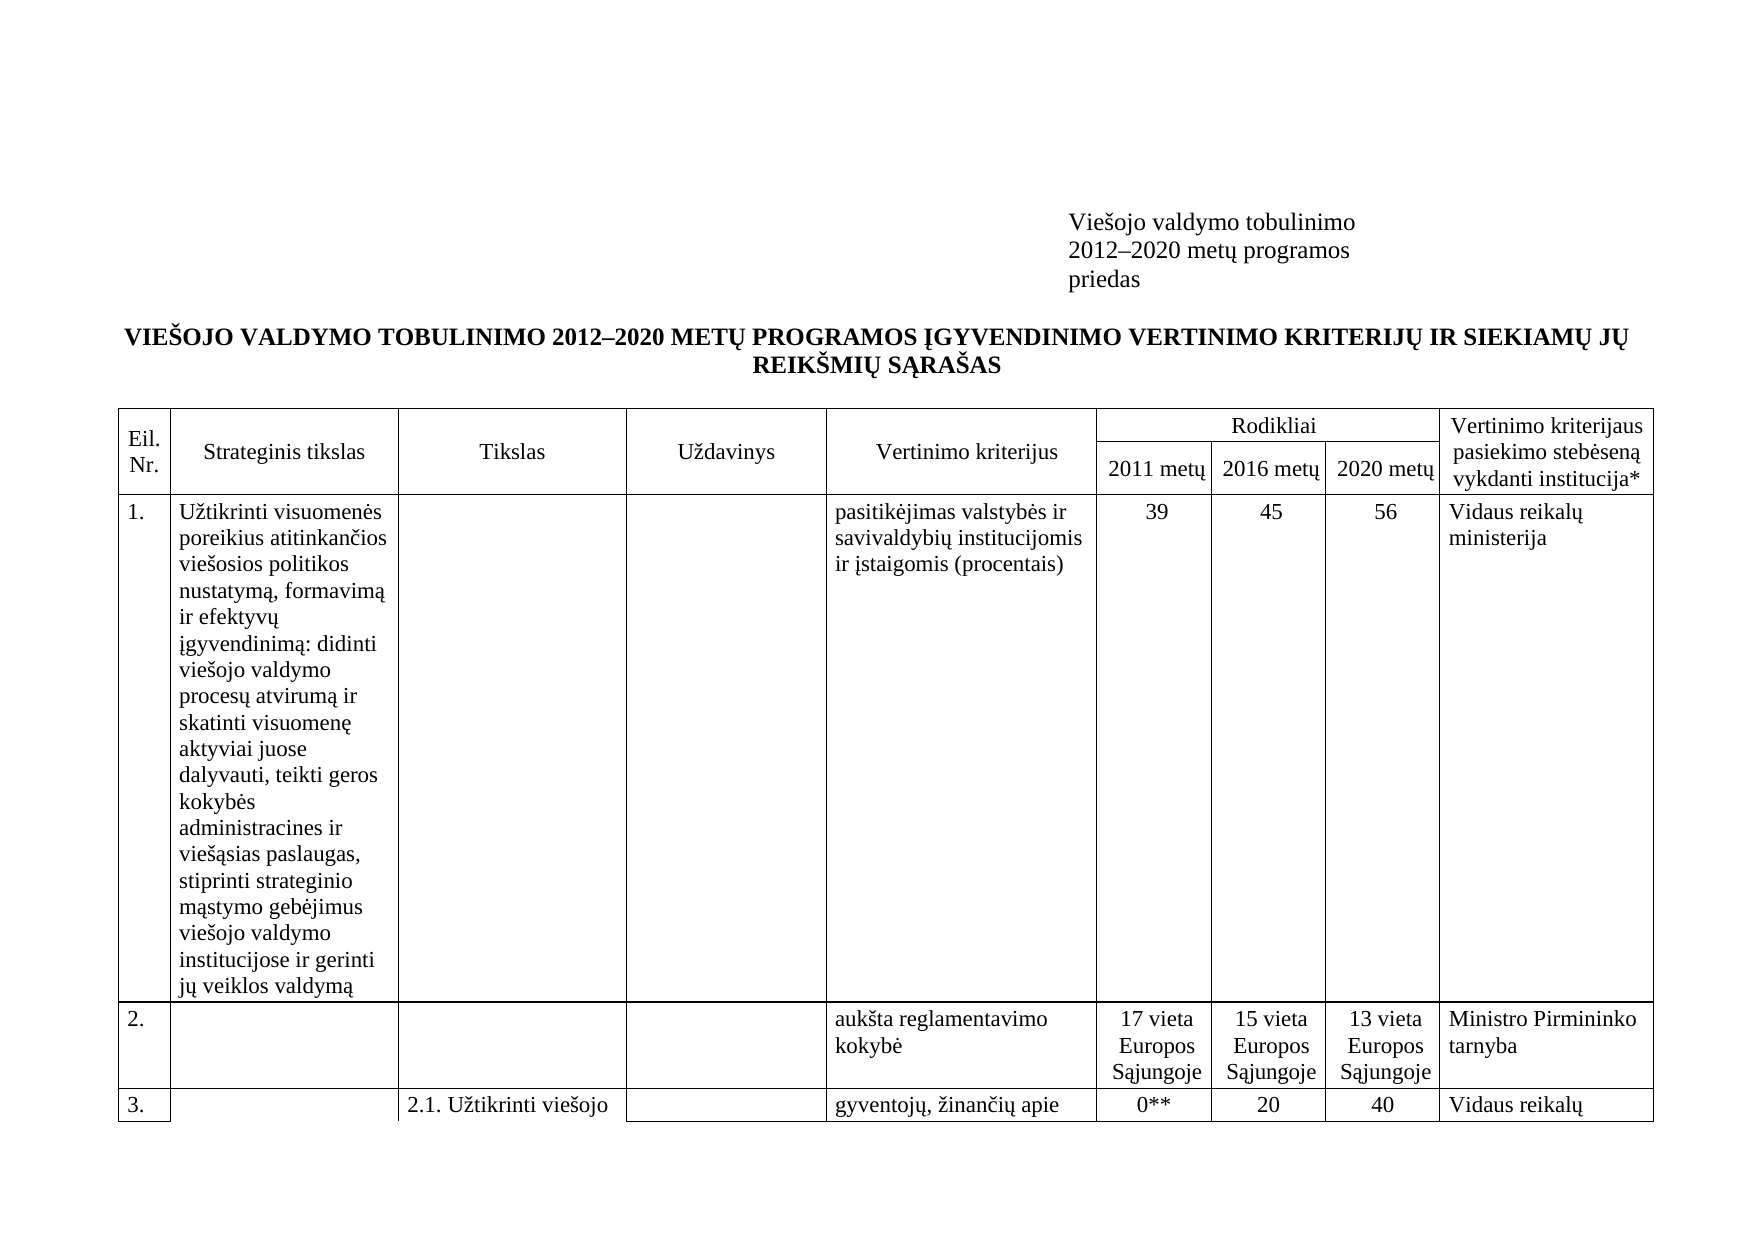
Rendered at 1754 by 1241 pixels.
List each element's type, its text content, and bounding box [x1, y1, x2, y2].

table_cell 13 vieta Europos Sąjungoje [1326, 1003, 1439, 1087]
table_cell 2020 metų [1326, 442, 1439, 494]
table_cell Vidaus reikalų ministerija [1440, 1089, 1653, 1121]
table_cell 45 [1212, 495, 1325, 1001]
table_cell Užtikrinti visuomenės poreikius atitinkančios viešosios politikos nustatymą, formavimą ir efektyvų įgyvendinimą: didinti viešojo valdymo procesų atvirumą ir skatinti visuomenę aktyviai juose dalyvauti, teikti geros kokybės administracines ir viešąsias paslaugas, stiprinti strateginio mąstymo gebėjimus viešojo valdymo institucijose ir gerinti jų veiklos valdymą [171, 495, 398, 1001]
text 2012–2020 metų programos [1068, 235, 1636, 264]
table_cell aukšta reglamentavimo kokybė [827, 1003, 1096, 1087]
table_header Rodikliai [1097, 409, 1439, 441]
table_header Eil. Nr. [119, 409, 170, 494]
table_cell 1. [119, 495, 170, 1001]
table_cell 2016 metų [1212, 442, 1325, 494]
table_cell [627, 1089, 826, 1121]
table_cell 3. [119, 1089, 170, 1121]
table_header Strateginis tikslas [171, 409, 398, 494]
table_cell 2.1. Užtikrinti viešojo [399, 1089, 626, 1121]
table_header Vertinimo kriterijaus pasiekimo stebėseną vykdanti institucija* [1440, 409, 1653, 494]
text Viešojo valdymo tobulinimo [1068, 207, 1636, 235]
table_cell 0** [1097, 1089, 1211, 1121]
table_cell [399, 495, 626, 1001]
table_cell 56 [1326, 495, 1439, 1001]
table_cell [171, 1089, 398, 1121]
text priedas [1068, 264, 1636, 293]
table_cell [627, 1003, 826, 1087]
table_cell [627, 495, 826, 1001]
table_cell 39 [1097, 495, 1211, 1001]
table_cell 20 [1212, 1089, 1325, 1121]
table_cell [171, 1003, 398, 1087]
table_cell [399, 1003, 626, 1087]
table_cell 15 vieta Europos Sąjungoje [1212, 1003, 1325, 1087]
table_cell 2011 metų [1097, 442, 1211, 494]
table_cell gyventojų, žinančių apie [827, 1089, 1096, 1121]
table_header Tikslas [399, 409, 626, 494]
table_cell pasitikėjimas valstybės ir savivaldybių institucijomis ir įstaigomis (procentais) [827, 495, 1096, 1001]
table_cell 17 vieta Europos Sąjungoje [1097, 1003, 1211, 1087]
table_cell Vidaus reikalų ministerija [1440, 495, 1653, 1001]
table_header Vertinimo kriterijus [827, 409, 1096, 494]
table_header Uždavinys [627, 409, 826, 494]
text VIEŠOJO VALDYMO TOBULINIMO 2012–2020 METŲ PROGRAMOS ĮGYVENDINIMO VERTINIMO KRITERIJŲ IR SIEKIAMŲ JŲ REIKŠMIŲ SĄRAŠAS [118, 322, 1636, 379]
table_cell 2. [119, 1003, 170, 1087]
table_cell Ministro Pirmininko tarnyba [1440, 1003, 1653, 1087]
table_cell 40 [1326, 1089, 1439, 1121]
